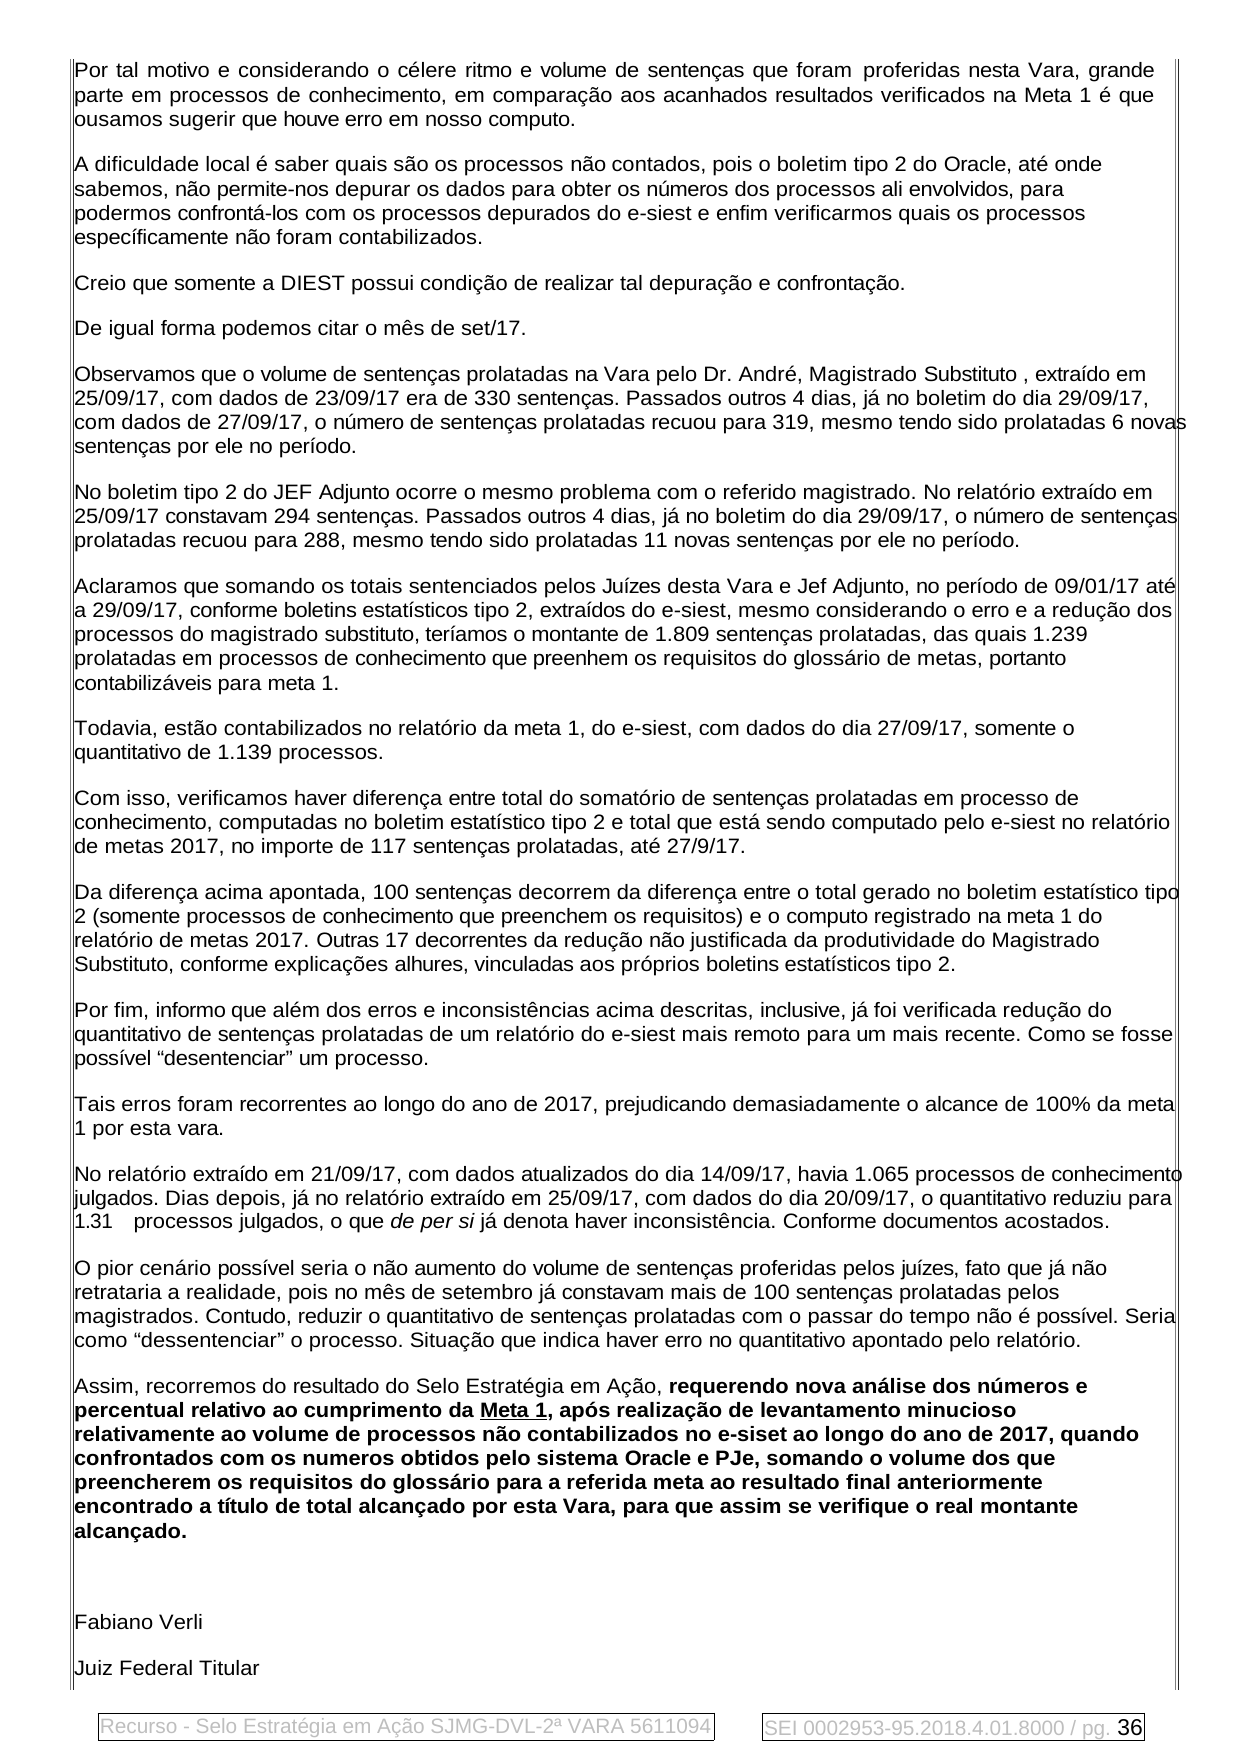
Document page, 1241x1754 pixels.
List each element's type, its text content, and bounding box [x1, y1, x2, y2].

text Juiz Federal Titular [74, 1656, 1192, 1680]
text Aclaramos que somando os totais sentenciados pelos Juízes desta Vara e Jef Adjunto, no período de 09/01/17 até a 29/09/17, conforme boletins estatísticos tipo 2, extraídos do e-siest, mesmo considerando o erro e a redução dos processos do magistrado substituto, teríamos o montante de 1.809 sentenças prolatadas, das quais 1.239 prolatadas em processos de conhecimento que preenhem os requisitos do glossário de metas, portanto contabilizáveis para meta 1. [74, 574, 1180, 694]
text No boletim tipo 2 do JEF Adjunto ocorre o mesmo problema com o referido magistrado. No relatório extraído em 25/09/17 constavam 294 sentenças. Passados outros 4 dias, já no boletim do dia 29/09/17, o número de sentenças prolatadas recuou para 288, mesmo tendo sido prolatadas 11 novas sentenças por ele no período. [74, 480, 1192, 552]
text Creio que somente a DIEST possui condição de realizar tal depuração e confrontação. De igual forma podemos citar o mês de set/17. [74, 270, 912, 340]
text A dificuldade local é saber quais são os processos não contados, pois o boletim tipo 2 do Oracle, até onde sabemos, não permite-nos depurar os dados para obter os números dos processos ali envolvidos, para podermos confrontá-los com os processos depurados do e-siest e enfim verificarmos quais os processos específicamente não foram contabilizados. [74, 152, 1163, 249]
list processos julgados, o que de per si já denota haver inconsistência. Conforme documentos acostados. [74, 1210, 1192, 1233]
text Por tal motivo e considerando o célere ritmo e volume de sentenças que foram proferidas nesta Vara, grande parte em processos de conhecimento, em comparação aos acanhados resultados verificados na Meta 1 é que ousamos sugerir que houve erro em nosso computo. [74, 58, 1155, 131]
text Tais erros foram recorrentes ao longo do ano de 2017, prejudicando demasiadamente o alcance de 100% da meta 1 por esta vara. [74, 1092, 1192, 1140]
text Da diferença acima apontada, 100 sentenças decorrem da diferença entre o total gerado no boletim estatístico tipo 2 (somente processos de conhecimento que preenchem os requisitos) e o computo registrado na meta 1 do relatório de metas 2017. Outras 17 decorrentes da redução não justificada da produtividade do Magistrado Substituto, conforme explicações alhures, vinculadas aos próprios boletins estatísticos tipo 2. [74, 879, 1180, 976]
text Fabiano Verli [74, 1610, 1192, 1634]
text Todavia, estão contabilizados no relatório da meta 1, do e-siest, com dados do dia 27/09/17, somente o quantitativo de 1.139 processos. [74, 716, 1163, 764]
text Assim, recorremos do resultado do Selo Estratégia em Ação, requerendo nova análise dos números e percentual relativo ao cumprimento da Meta 1, após realização de levantamento minucioso relativamente ao volume de processos não contabilizados no e-siset ao longo do ano de 2017, quando confrontados com os numeros obtidos pelo sistema Oracle e PJe, somando o volume dos que preencherem os requisitos do glossário para a referida meta ao resultado final anteriormente encontrado a título de total alcançado por esta Vara, para que assim se verifique o real montante alcançado. [74, 1373, 1161, 1542]
text Por fim, informo que além dos erros e inconsistências acima descritas, inclusive, já foi verificada redução do quantitativo de sentenças prolatadas de um relatório do e-siest mais remoto para um mais recente. Como se fosse possível “desentenciar” um processo. [74, 998, 1192, 1070]
text O pior cenário possível seria o não aumento do volume de sentenças proferidas pelos juízes, fato que já não retrataria a realidade, pois no mês de setembro já constavam mais de 100 sentenças prolatadas pelos magistrados. Contudo, reduzir o quantitativo de sentenças prolatadas com o passar do tempo não é possível. Seria como “dessentenciar” o processo. Situação que indica haver erro no quantitativo apontado pelo relatório. [74, 1256, 1180, 1352]
text Observamos que o volume de sentenças prolatadas na Vara pelo Dr. André, Magistrado Substituto , extraído em 25/09/17, com dados de 23/09/17 era de 330 sentenças. Passados outros 4 dias, já no boletim do dia 29/09/17, com dados de 27/09/17, o número de sentenças prolatadas recuou para 319, mesmo tendo sido prolatadas 6 novas sentenças por ele no período. [74, 362, 1192, 458]
text Com isso, verificamos haver diferença entre total do somatório de sentenças prolatadas em processo de conhecimento, computadas no boletim estatístico tipo 2 e total que está sendo computado pelo e-siest no relatório de metas 2017, no importe de 117 sentenças prolatadas, até 27/9/17. [74, 786, 1192, 858]
text No relatório extraído em 21/09/17, com dados atualizados do dia 14/09/17, havia 1.065 processos de conhecimento julgados. Dias depois, já no relatório extraído em 25/09/17, com dados do dia 20/09/17, o quantitativo reduziu para [74, 1161, 1192, 1209]
